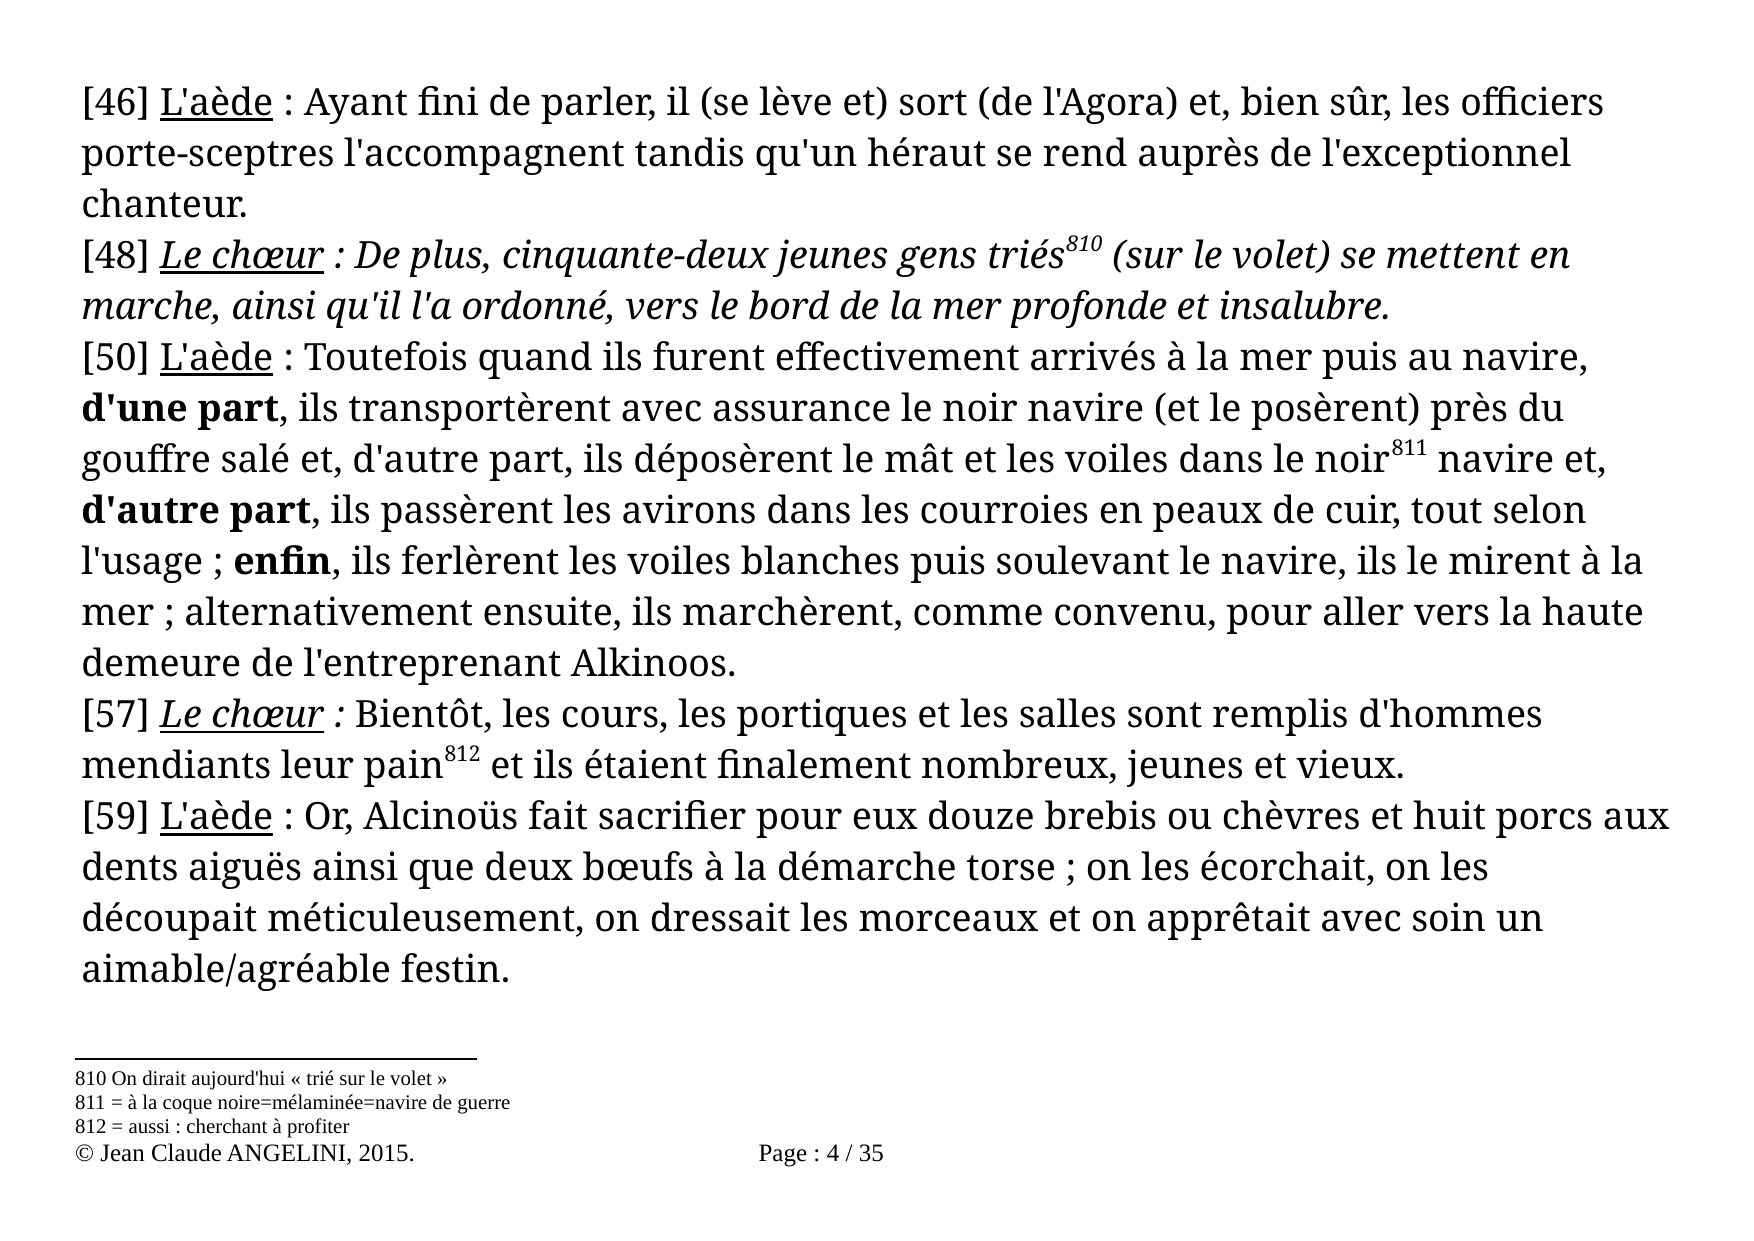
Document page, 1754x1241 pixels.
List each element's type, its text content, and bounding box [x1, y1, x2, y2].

text = à la coque noire=mélaminée=navire de guerre [75, 1089, 1679, 1114]
text = aussi : cherchant à profiter [75, 1114, 1679, 1138]
text On dirait aujourd'hui « trié sur le volet » [75, 1066, 1679, 1089]
text [59] L'aède : Or, Alcinoüs fait sacrifier pour eux douze brebis ou chèvres et huit porcs aux dents aiguës ainsi que deux bœufs à la démarche torse ; on les écorchait, on les découpait méticuleusement, on dressait les morceaux et on apprêtait avec soin un aimable/agréable festin. [81, 789, 1673, 994]
text [46] L'aède : Ayant fini de parler, il (se lève et) sort (de l'Agora) et, bien sûr, les officiers porte-sceptres l'accompagnent tandis qu'un héraut se rend auprès de l'exceptionnel chanteur. [81, 75, 1673, 228]
text [48] Le chœur : De plus, cinquante-deux jeunes gens triés (sur le volet) se mettent en marche, ainsi qu'il l'a ordonné, vers le bord de la mer profonde et insalubre. [81, 228, 1673, 330]
text [50] L'aède : Toutefois quand ils furent effectivement arrivés à la mer puis au navire, d'une part, ils transportèrent avec assurance le noir navire (et le posèrent) près du gouffre salé et, d'autre part, ils déposèrent le mât et les voiles dans le noir navire et, d'autre part, ils passèrent les avirons dans les courroies en peaux de cuir, tout selon l'usage ; enfin, ils ferlèrent les voiles blanches puis soulevant le navire, ils le mirent à la mer ; alternativement ensuite, ils marchèrent, comme convenu, pour aller vers la haute demeure de l'entreprenant Alkinoos. [81, 330, 1673, 687]
text [57] Le chœur : Bientôt, les cours, les portiques et les salles sont remplis d'hommes mendiants leur pain et ils étaient finalement nombreux, jeunes et vieux. [81, 687, 1673, 789]
